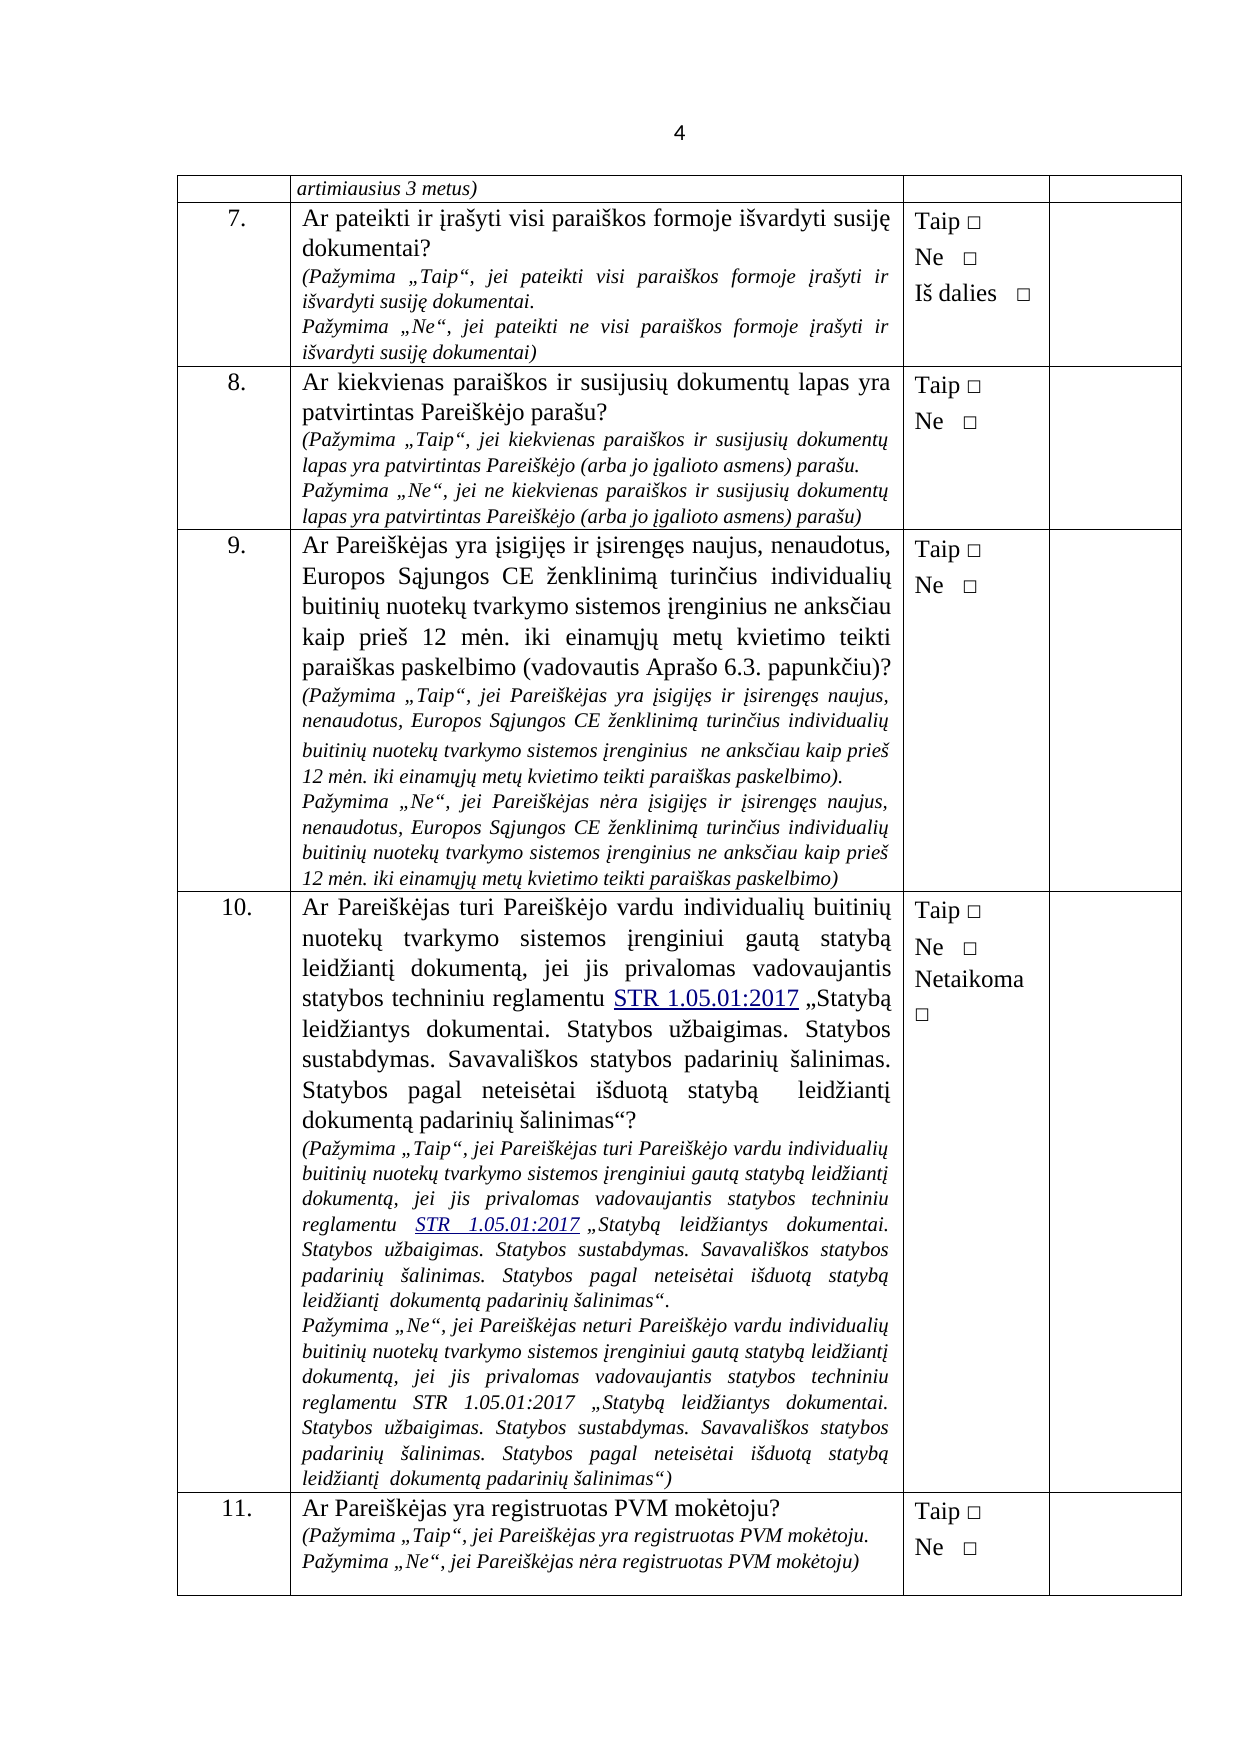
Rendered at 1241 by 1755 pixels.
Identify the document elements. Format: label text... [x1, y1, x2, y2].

table_cell Ar kiekvienas paraiškos ir susijusių dokumentų lapas yra patvirtintas Pareiškėjo parašu? (Pažymima „Taip“, jei kiekvienas paraiškos ir susijusių dokumentų lapas yra patvirtintas Pareiškėjo (arba jo įgalioto asmens) parašu. Pažymima „Ne“, jei ne kiekvienas paraiškos ir susijusių dokumentų lapas yra patvirtintas Pareiškėjo (arba jo įgalioto asmens) parašu) [291, 367, 903, 529]
table_cell Ar pateikti ir įrašyti visi paraiškos formoje išvardyti susiję dokumentai? (Pažymima „Taip“, jei pateikti visi paraiškos formoje įrašyti ir išvardyti susiję dokumentai. Pažymima „Ne“, jei pateikti ne visi paraiškos formoje įrašyti ir išvardyti susiję dokumentai) [291, 203, 903, 366]
table_cell Ar Pareiškėjas yra įsigijęs ir įsirengęs naujus, nenaudotus, Europos Sąjungos CE ženklinimą turinčius individualių buitinių nuotekų tvarkymo sistemos įrenginius ne anksčiau kaip prieš 12 mėn. iki einamųjų metų kvietimo teikti paraiškas paskelbimo (vadovautis Aprašo 6.3. papunkčiu)? (Pažymima „Taip“, jei Pareiškėjas yra įsigijęs ir įsirengęs naujus, nenaudotus, Europos Sąjungos CE ženklinimą turinčius individualių buitinių nuotekų tvarkymo sistemos įrenginius ne anksčiau kaip prieš 12 mėn. iki einamųjų metų kvietimo teikti paraiškas paskelbimo). Pažymima „Ne“, jei Pareiškėjas nėra įsigijęs ir įsirengęs naujus, nenaudotus, Europos Sąjungos CE ženklinimą turinčius individualių buitinių nuotekų tvarkymo sistemos įrenginius ne anksčiau kaip prieš 12 mėn. iki einamųjų metų kvietimo teikti paraiškas paskelbimo) [291, 530, 903, 891]
table_cell Taip ☐ Ne ☐ [904, 367, 1049, 529]
table_cell Taip ☐ Ne ☐ Netaikoma ☐ [904, 892, 1049, 1492]
table_cell 10. [178, 892, 290, 1492]
table_cell artimiausius 3 metus) [291, 176, 903, 202]
table_cell 11. [178, 1493, 290, 1595]
table_cell [904, 176, 1049, 202]
table_cell Ar Pareiškėjas yra registruotas PVM mokėtoju? (Pažymima „Taip“, jei Pareiškėjas yra registruotas PVM mokėtoju. Pažymima „Ne“, jei Pareiškėjas nėra registruotas PVM mokėtoju) [291, 1493, 903, 1595]
table_cell Taip ☐ Ne ☐ [904, 1493, 1049, 1595]
table_cell 9. [178, 530, 290, 891]
table_cell 8. [178, 367, 290, 529]
table_cell 7. [178, 203, 290, 366]
table_cell [1050, 530, 1181, 891]
table_cell [1050, 203, 1181, 366]
table_cell Taip ☐ Ne ☐ Iš dalies ☐ [904, 203, 1049, 366]
table_cell [1050, 1493, 1181, 1595]
table_cell Ar Pareiškėjas turi Pareiškėjo vardu individualių buitinių nuotekų tvarkymo sistemos įrenginiui gautą statybą leidžiantį dokumentą, jei jis privalomas vadovaujantis statybos techniniu reglamentu STR 1.05.01:2017 „Statybą leidžiantys dokumentai. Statybos užbaigimas. Statybos sustabdymas. Savavališkos statybos padarinių šalinimas. Statybos pagal neteisėtai išduotą statybą leidžiantį dokumentą padarinių šalinimas“? (Pažymima „Taip“, jei Pareiškėjas turi Pareiškėjo vardu individualių buitinių nuotekų tvarkymo sistemos įrenginiui gautą statybą leidžiantį dokumentą, jei jis privalomas vadovaujantis statybos techniniu reglamentu STR 1.05.01:2017 „Statybą leidžiantys dokumentai. Statybos užbaigimas. Statybos sustabdymas. Savavališkos statybos padarinių šalinimas. Statybos pagal neteisėtai išduotą statybą leidžiantį dokumentą padarinių šalinimas“. Pažymima „Ne“, jei Pareiškėjas neturi Pareiškėjo vardu individualių buitinių nuotekų tvarkymo sistemos įrenginiui gautą statybą leidžiantį dokumentą, jei jis privalomas vadovaujantis statybos techniniu reglamentu STR 1.05.01:2017 „Statybą leidžiantys dokumentai. Statybos užbaigimas. Statybos sustabdymas. Savavališkos statybos padarinių šalinimas. Statybos pagal neteisėtai išduotą statybą leidžiantį dokumentą padarinių šalinimas“) [291, 892, 903, 1492]
table_cell Taip ☐ Ne ☐ [904, 530, 1049, 891]
table_cell [1050, 892, 1181, 1492]
table_cell [1050, 176, 1181, 202]
table_cell [1050, 367, 1181, 529]
table_cell [178, 176, 290, 202]
